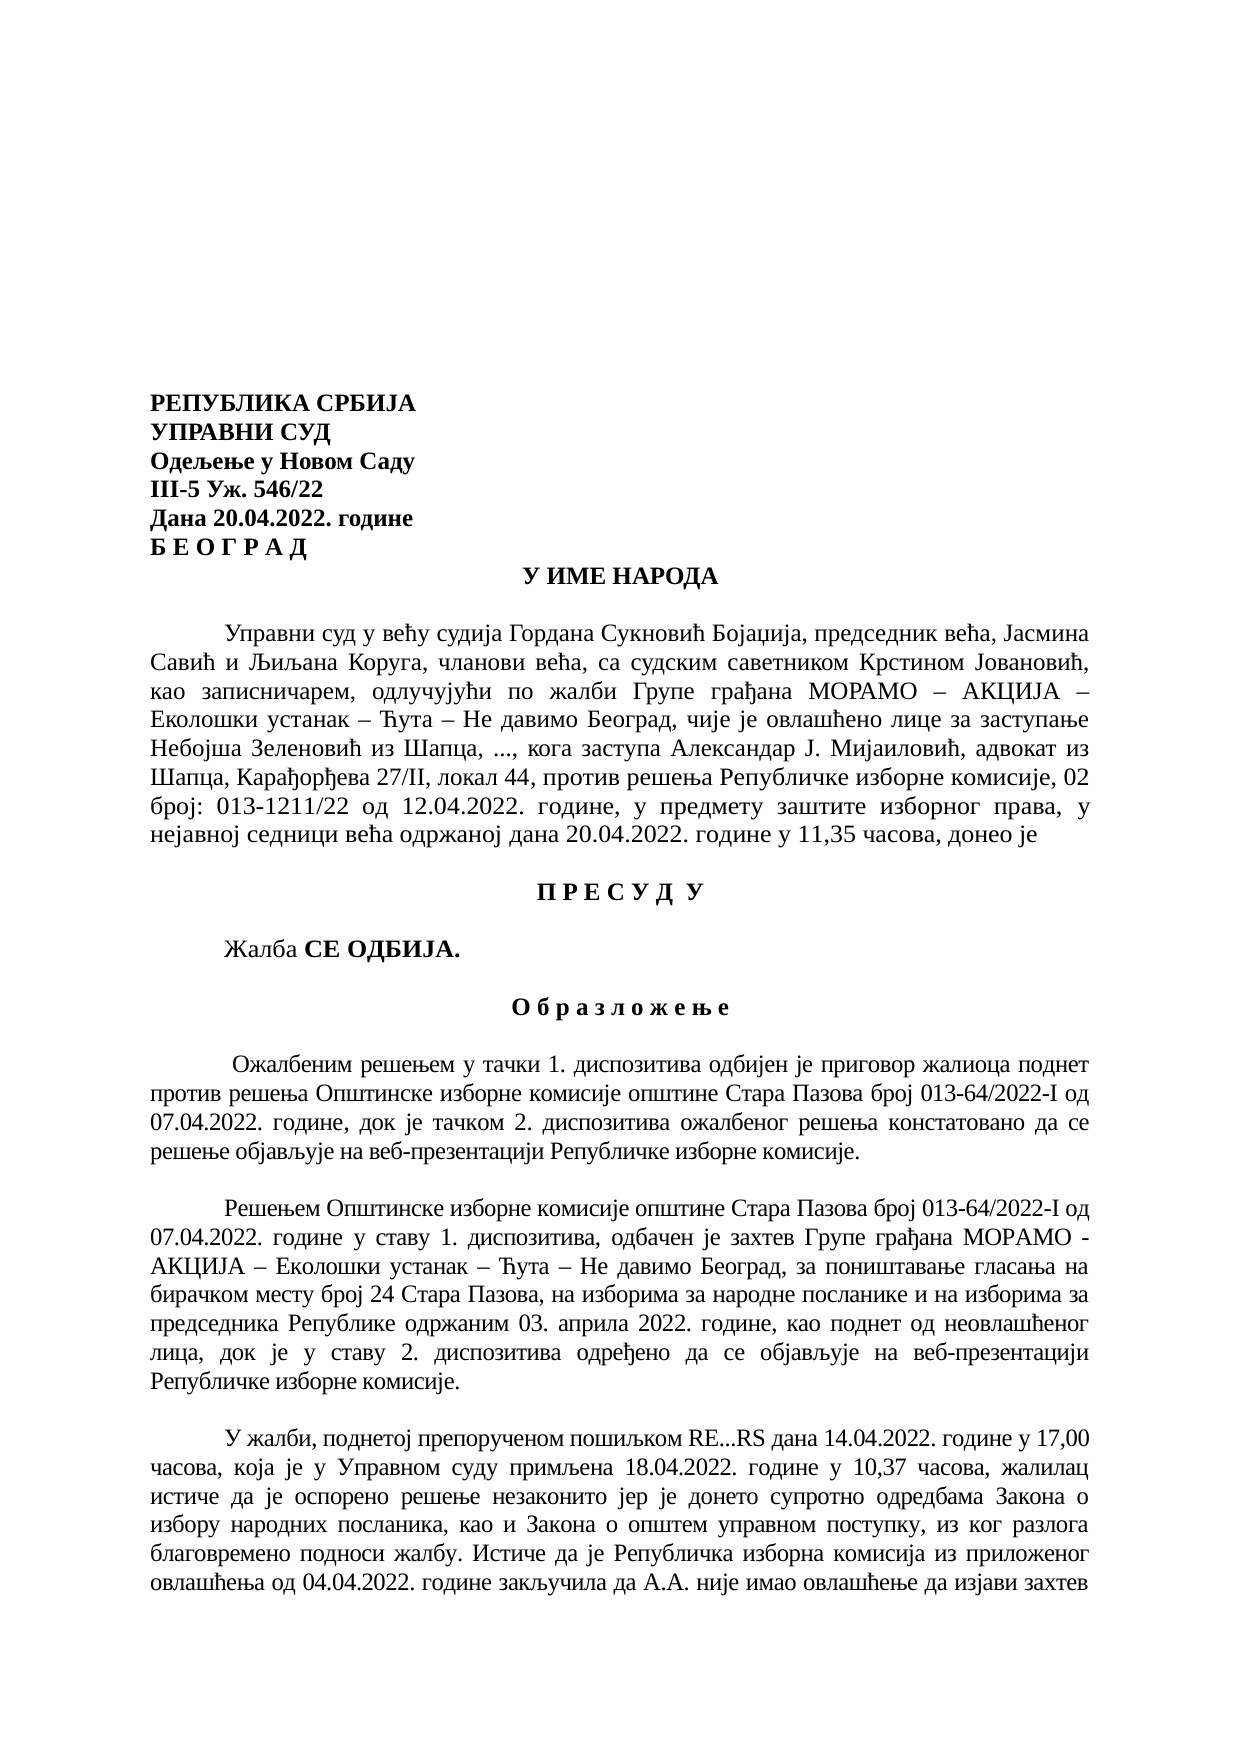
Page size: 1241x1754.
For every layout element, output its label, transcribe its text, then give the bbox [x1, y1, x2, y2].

text УПРАВНИ СУД [150, 417, 1090, 446]
text Б Е О Г Р А Д [150, 532, 1090, 561]
text РЕПУБЛИКА СРБИЈА [150, 148, 1090, 417]
text П Р Е С У Д У [150, 877, 1090, 906]
text Дана 20.04.2022. године [150, 503, 1090, 532]
text У жалби, поднетој препорученом пошиљком RE...RS дана 14.04.2022. године у 17,00 часова, која је у Управном суду примљена 18.04.2022. године у 10,37 часова, жалилац истиче да је оспорено решење незаконито јер је донето супротно одредбама Закона о избору народних посланика, као и Закона о општем управном поступку, из ког разлога благовремено подноси жалбу. Истиче да је Републичка изборна комисија из приложеног овлашћења од 04.04.2022. године закључила да A.A. није имао овлашћење да изјави захтев [150, 1423, 1090, 1596]
text Управни суд у већу судија Гордана Сукновић Бојаџија, председник већа, Јасмина Савић и Љиљана Коруга, чланови већа, са судским саветником Крстином Јовановић, као записничарем, одлучујући по жалби Групе грађана МОРАМО – АКЦИЈА – Еколошки устанак – Ћута – Не давимо Београд, чије је овлашћено лице за заступање Небојша Зеленовић из Шапца, ..., кога заступа Александар Ј. Мијаиловић, адвокат из Шапца, Карађорђева 27/II, локал 44, против решења Републичке изборне комисије, 02 број: 013-1211/22 од 12.04.2022. године, у предмету заштите изборног права, у нејавној седници већа одржаној дана 20.04.2022. године у 11,35 часова, донео је [150, 618, 1090, 848]
text Ожалбеним решењем у тачки 1. диспозитива одбијен је приговор жалиоца поднет против решења Општинске изборне комисије општине Стара Пазова број 013-64/2022-I од 07.04.2022. године, док је тачком 2. диспозитива ожалбеног решења констатовано да се решење објављује на веб-презентацији Републичке изборне комисије. [150, 1049, 1090, 1164]
text У ИМЕ НАРОДА [150, 561, 1090, 589]
text Решењем Општинске изборне комисије општине Стара Пазова број 013-64/2022-I од 07.04.2022. године у ставу 1. диспозитива, одбачен је захтев Групе грађана МОРАМО - АКЦИЈА – Еколошки устанак – Ћута – Не давимо Београд, за поништавање гласања на бирачком месту број 24 Стара Пазова, на изборима за народне посланике и на изборима за председника Републике одржаним 03. априла 2022. године, као поднет од неовлашћеног лица, док је у ставу 2. диспозитива одређено да се објављује на веб-презентацији Републичке изборне комисије. [150, 1193, 1090, 1394]
text III-5 Уж. 546/22 [150, 474, 1090, 503]
text Одељење у Новом Саду [150, 446, 1090, 474]
text О б р а з л о ж е њ е [150, 992, 1090, 1021]
text Жалба СЕ ОДБИЈА. [150, 934, 1090, 963]
